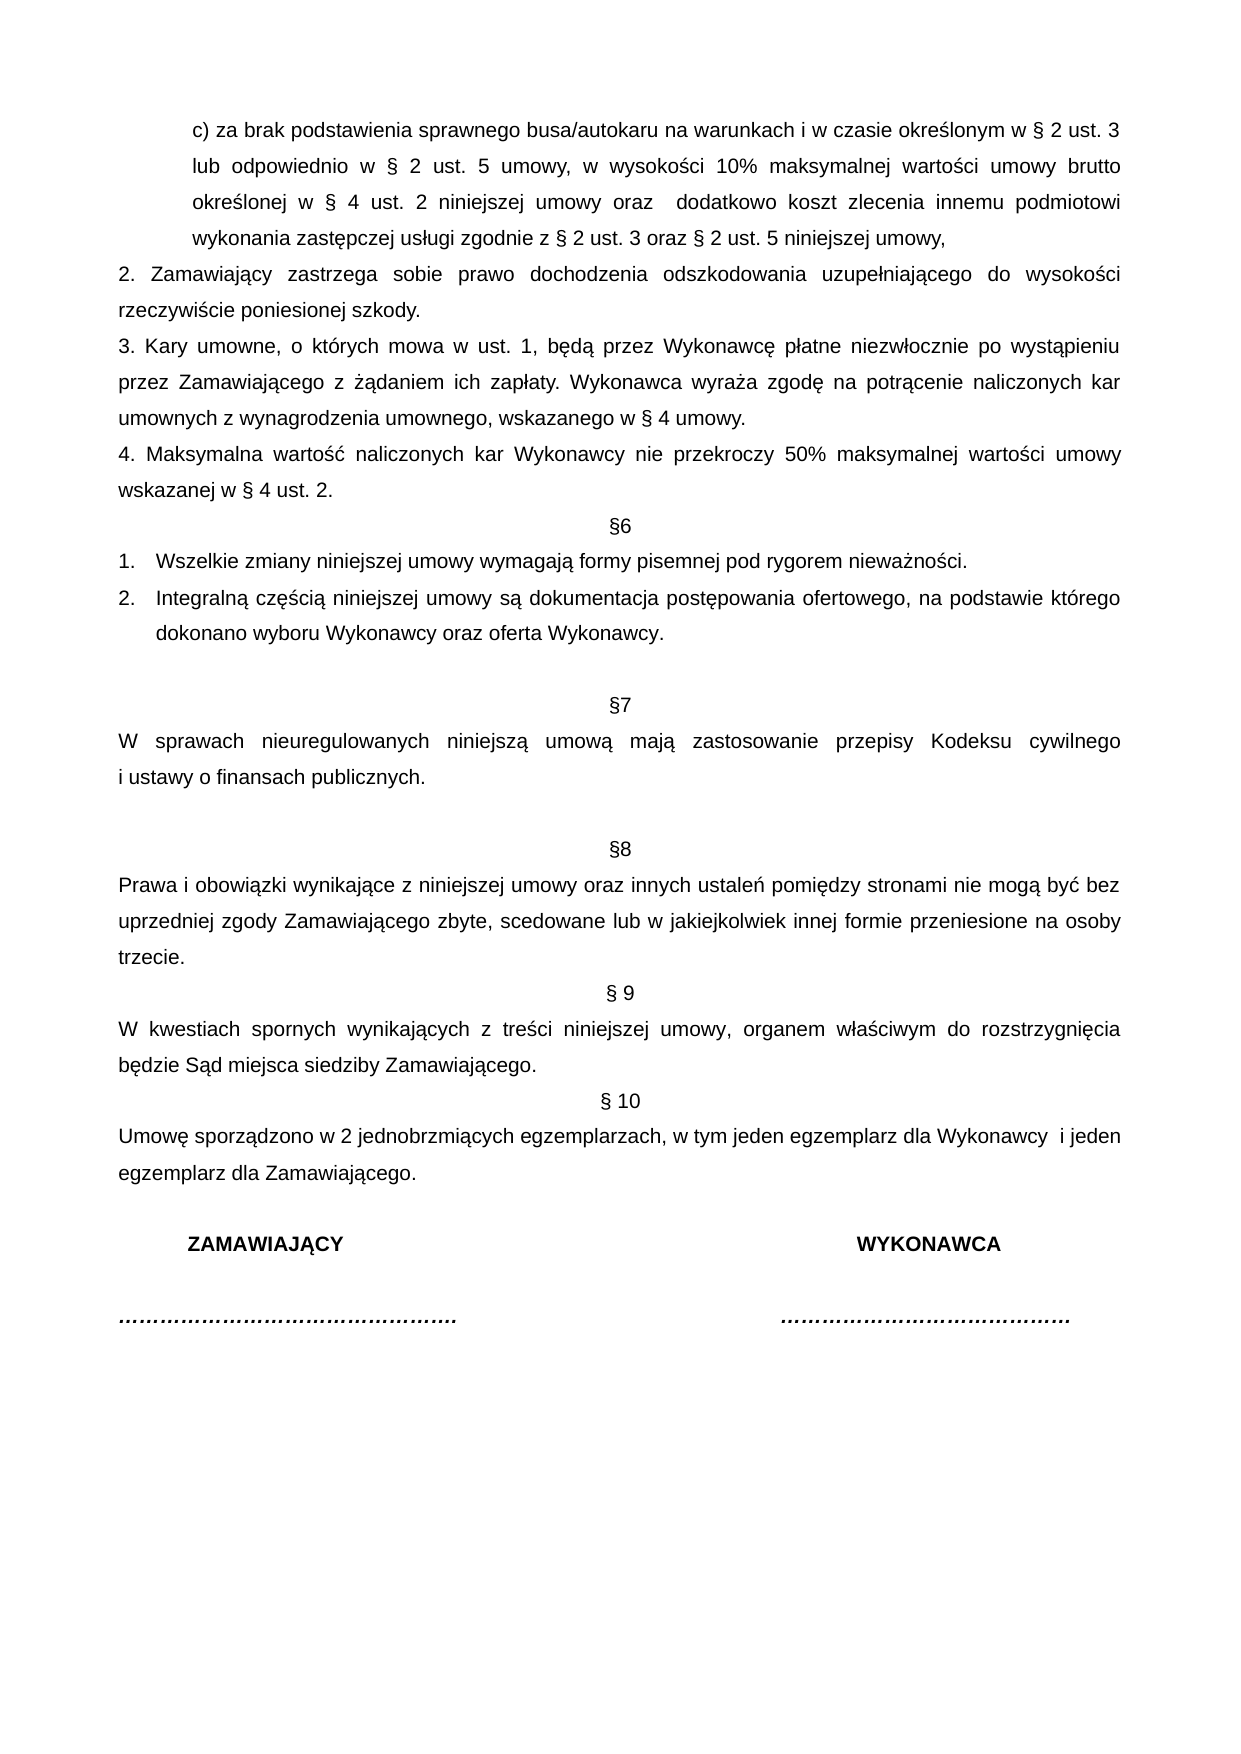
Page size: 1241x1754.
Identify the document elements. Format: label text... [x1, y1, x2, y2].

text §7 [118, 693, 1122, 717]
list Wszelkie zmiany niniejszej umowy wymagają formy pisemnej pod rygorem nieważności. [118, 549, 1122, 573]
text § 9 [118, 981, 1122, 1004]
text §6 [118, 513, 1122, 537]
text ZAMAWIAJĄCY WYKONAWCA [118, 1232, 1122, 1256]
text Prawa i obowiązki wynikające z niniejszej umowy oraz innych ustaleń pomiędzy stronami nie mogą być bez uprzedniej zgody Zamawiającego zbyte, scedowane lub w jakiejkolwiek innej formie przeniesione na osoby trzecie. [118, 873, 1122, 969]
text W kwestiach spornych wynikających z treści niniejszej umowy, organem właściwym do rozstrzygnięcia będzie Sąd miejsca siedziby Zamawiającego. [118, 1017, 1122, 1076]
text § 10 [118, 1088, 1122, 1112]
text 2. Zamawiający zastrzega sobie prawo dochodzenia odszkodowania uzupełniającego do wysokości rzeczywiście poniesionej szkody. [118, 262, 1122, 322]
text c) za brak podstawienia sprawnego busa/autokaru na warunkach i w czasie określonym w § 2 ust. 3 lub odpowiednio w § 2 ust. 5 umowy, w wysokości 10% maksymalnej wartości umowy brutto określonej w § 4 ust. 2 niniejszej umowy oraz dodatkowo koszt zlecenia innemu podmiotowi wykonania zastępczej usługi zgodnie z § 2 ust. 3 oraz § 2 ust. 5 niniejszej umowy, [192, 118, 1122, 250]
text 4. Maksymalna wartość naliczonych kar Wykonawcy nie przekroczy 50% maksymalnej wartości umowy wskazanej w § 4 ust. 2. [118, 442, 1122, 501]
text 3. Kary umowne, o których mowa w ust. 1, będą przez Wykonawcę płatne niezwłocznie po wystąpieniu przez Zamawiającego z żądaniem ich zapłaty. Wykonawca wyraża zgodę na potrącenie naliczonych kar umownych z wynagrodzenia umownego, wskazanego w § 4 umowy. [118, 334, 1122, 429]
text W sprawach nieuregulowanych niniejszą umową mają zastosowanie przepisy Kodeksu cywilnego i ustawy o finansach publicznych. [118, 729, 1122, 789]
text §8 [118, 837, 1122, 861]
text …………………………………………. …………………………………… [118, 1304, 1122, 1328]
list Integralną częścią niniejszej umowy są dokumentacja postępowania ofertowego, na podstawie którego dokonano wyboru Wykonawcy oraz oferta Wykonawcy. [118, 585, 1122, 645]
text Umowę sporządzono w 2 jednobrzmiących egzemplarzach, w tym jeden egzemplarz dla Wykonawcy i jeden egzemplarz dla Zamawiającego. [118, 1124, 1122, 1184]
